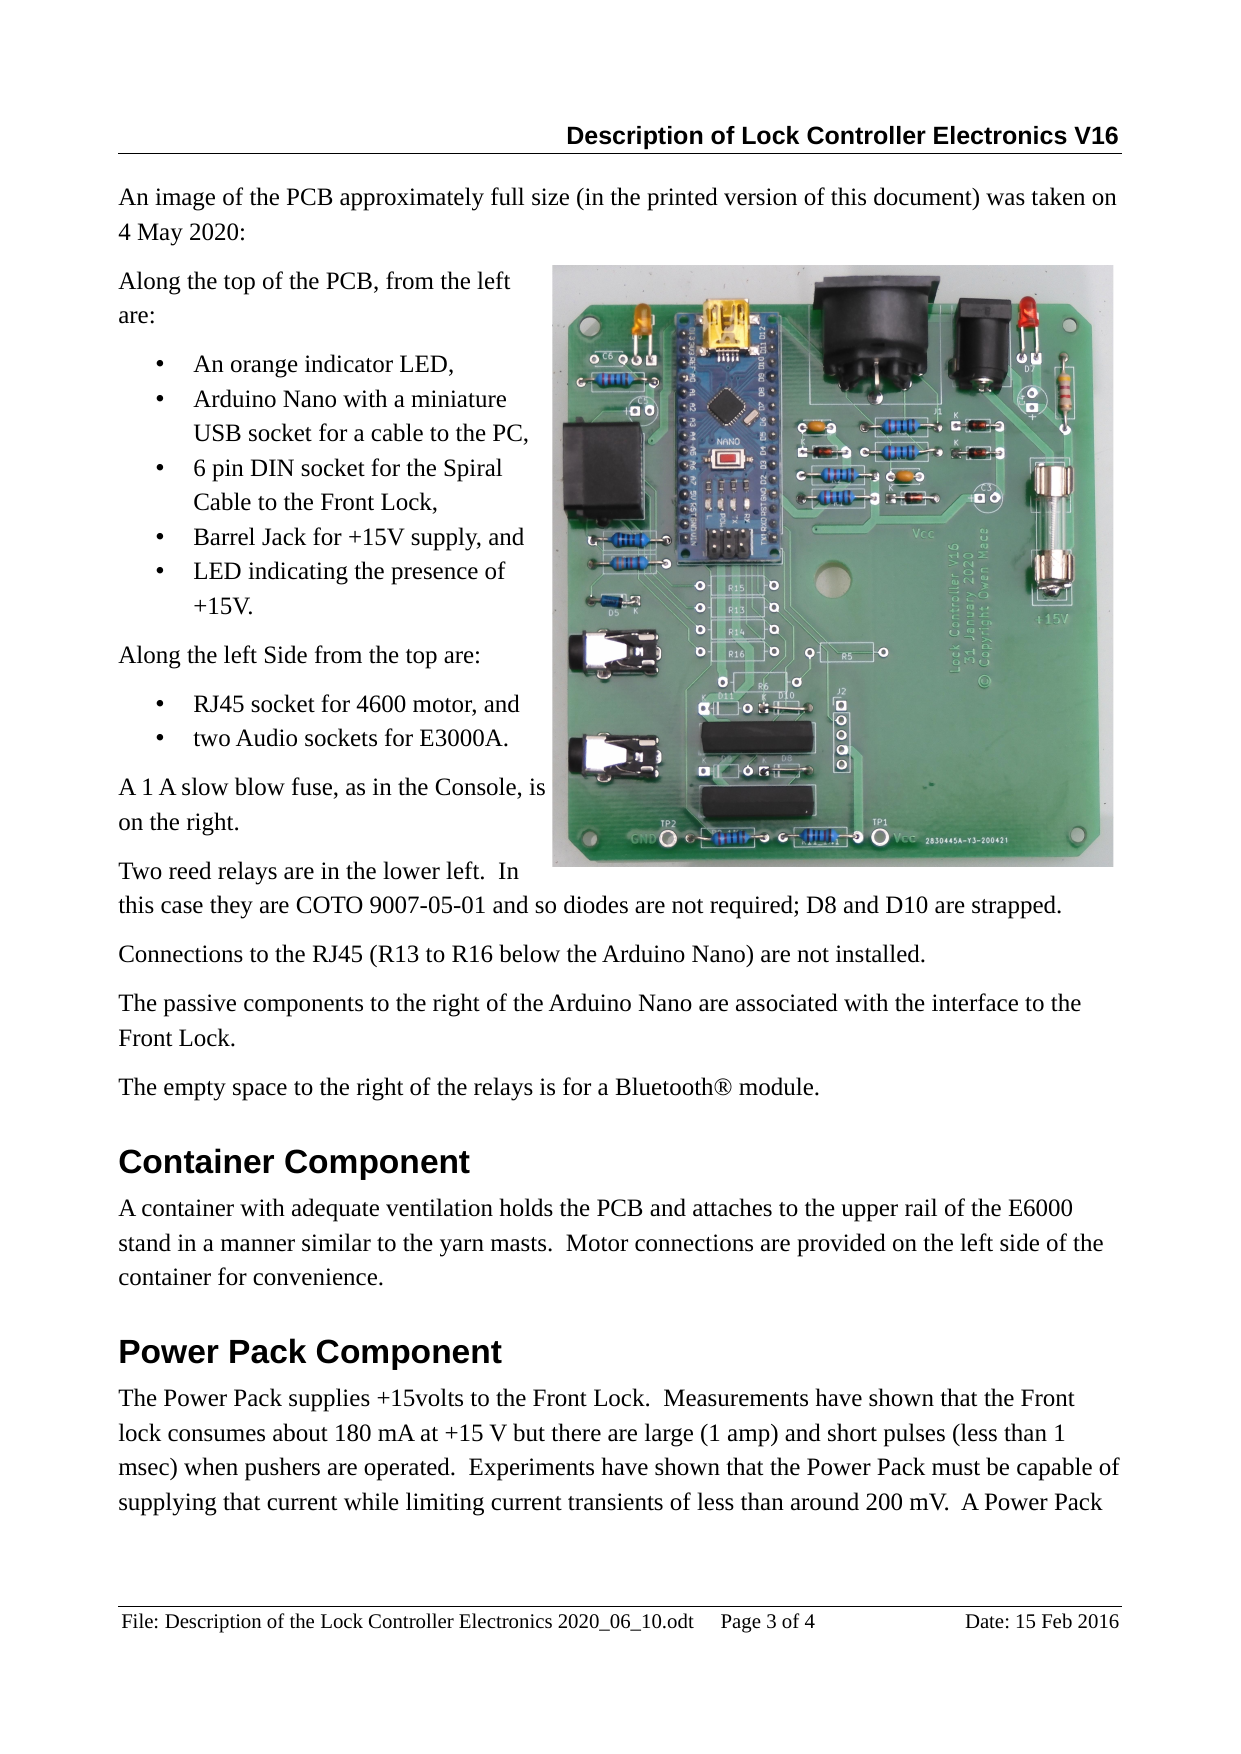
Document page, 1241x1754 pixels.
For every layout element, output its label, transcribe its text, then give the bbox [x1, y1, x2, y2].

text The passive components to the right of the Arduino Nano are associated with the interface to the Front Lock. [118, 988, 1122, 1052]
picture [552, 265, 1114, 867]
text Two reed relays are in the lower left. In this case they are COTO 9007-05-01 and so diodes are not required; D8 and D10 are strapped. [118, 856, 1122, 919]
text The empty space to the right of the relays is for a Bluetooth® module. [118, 1072, 1122, 1101]
list Arduino Nano with a miniature USB socket for a cable to the PC, [156, 384, 552, 447]
text A container with adequate ventilation holds the PCB and attaches to the upper rail of the E6000 stand in a manner similar to the yarn masts. Motor connections are provided on the left side of the container for convenience. [118, 1193, 1122, 1291]
list Barrel Jack for +15V supply, and [156, 522, 552, 551]
text Along the top of the PCB, from the left are: [118, 266, 552, 329]
text An image of the PCB approximately full size (in the printed version of this document) was taken on 4 May 2020: [118, 182, 1122, 246]
subtitle Container Component [118, 1142, 1122, 1181]
list RJ45 socket for 4600 motor, and [156, 689, 552, 718]
text Along the left Side from the top are: [118, 640, 552, 668]
subtitle Power Pack Component [118, 1332, 1122, 1371]
text Connections to the RJ45 (R13 to R16 below the Arduino Nano) are not installed. [118, 939, 1122, 968]
list two Audio sockets for E3000A. [156, 723, 552, 752]
list LED indicating the presence of +15V. [156, 556, 552, 619]
text A 1 A slow blow fuse, as in the Console, is on the right. [118, 772, 552, 836]
text The Power Pack supplies +15volts to the Front Lock. Measurements have shown that the Front lock consumes about 180 mA at +15 V but there are large (1 amp) and short pulses (less than 1 msec) when pushers are operated. Experiments have shown that the Power Pack must be capable of supplying that current while limiting current transients of less than around 200 mV. A Power Pack [118, 1383, 1122, 1515]
list An orange indicator LED, [156, 349, 552, 378]
list 6 pin DIN socket for the Spiral Cable to the Front Lock, [156, 453, 552, 516]
